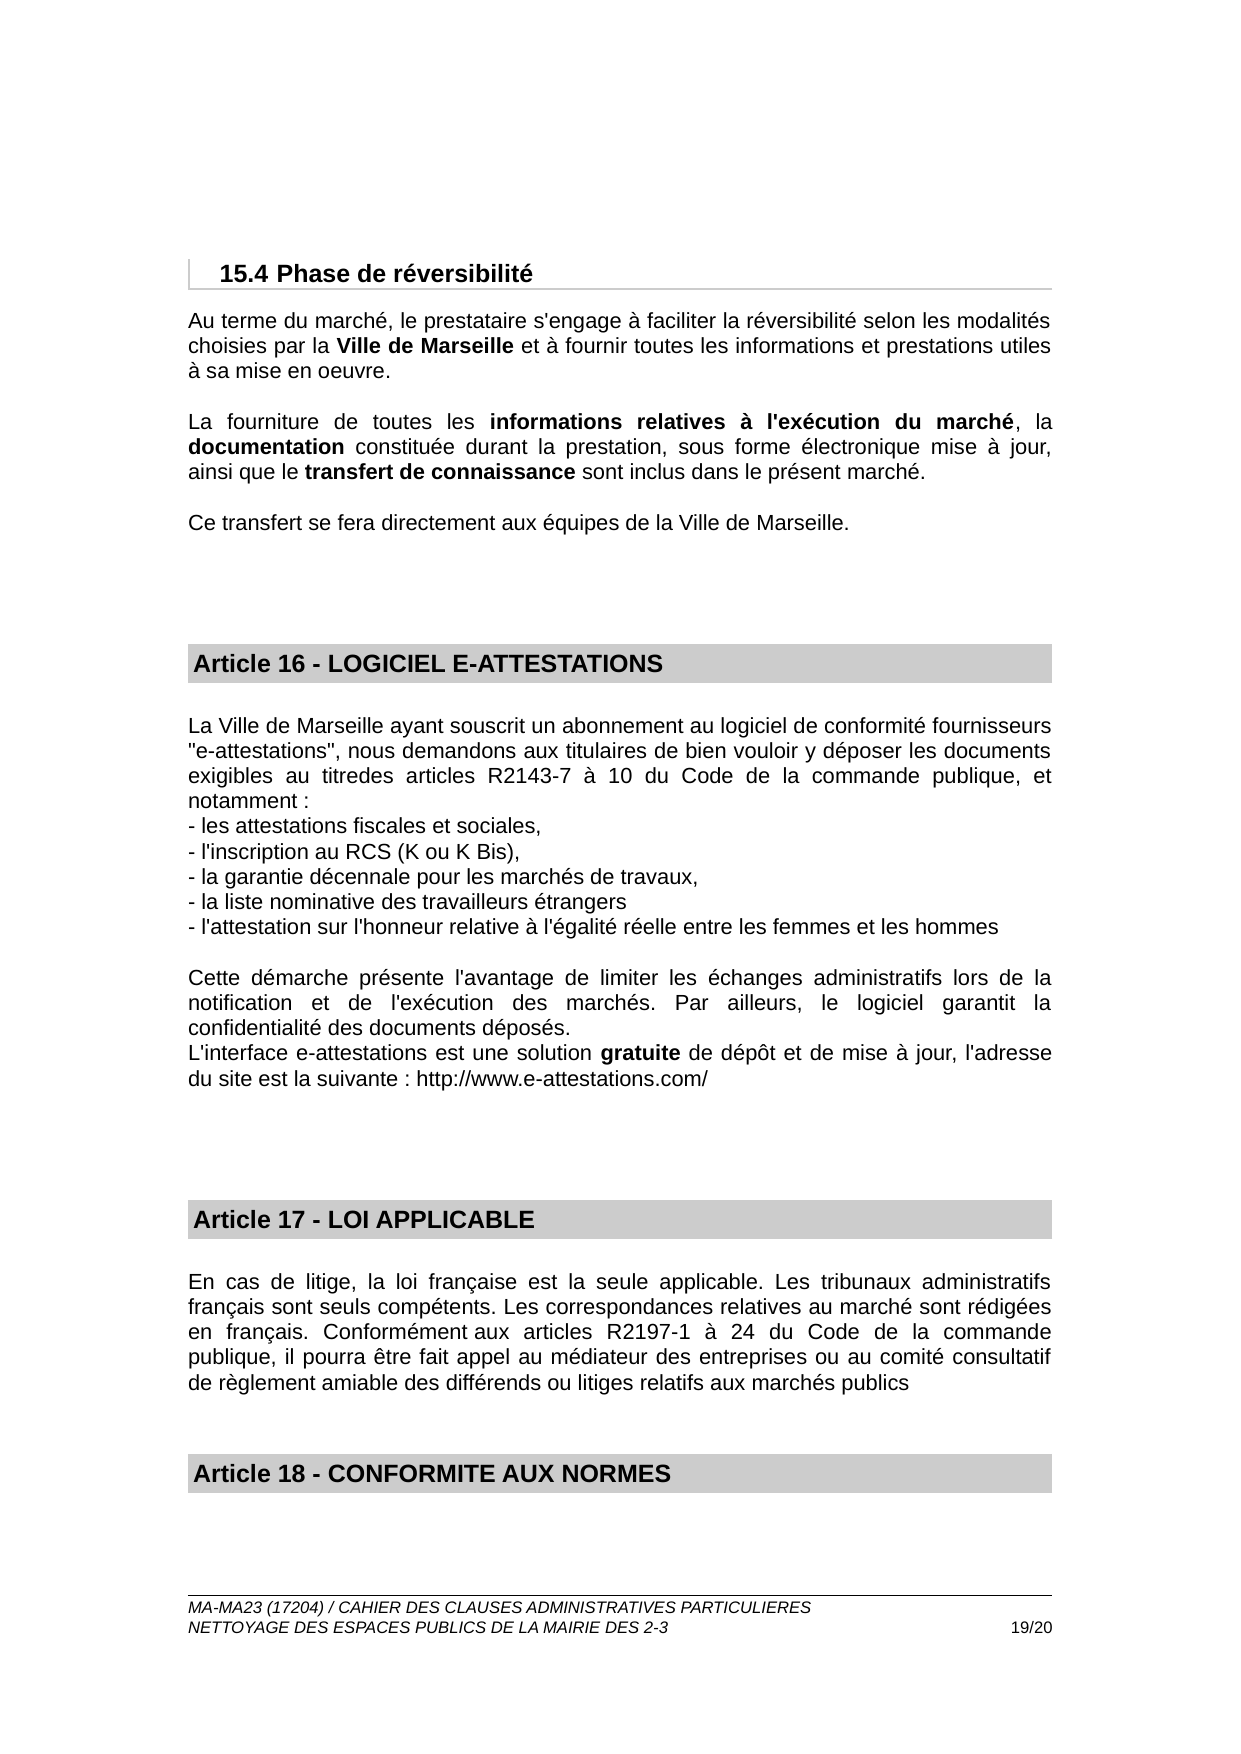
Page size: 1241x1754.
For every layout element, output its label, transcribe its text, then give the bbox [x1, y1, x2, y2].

text Ce transfert se fera directement aux équipes de la Ville de Marseille. [188, 509, 1052, 535]
text - les attestations fiscales et sociales, [188, 813, 1052, 839]
subtitle LOGICIEL E-ATTESTATIONS [190, 646, 1050, 681]
text Cette démarche présente l'avantage de limiter les échanges administratifs lors de la notification et de l'exécution des marchés. Par ailleurs, le logiciel garantit la confidentialité des documents déposés. [188, 965, 1052, 1040]
subtitle LOI APPLICABLE [190, 1202, 1050, 1237]
text En cas de litige, la loi française est la seule applicable. Les tribunaux administratifs français sont seuls compétents. Les correspondances relatives au marché sont rédigées en français. Conformément aux articles R2197-1 à 24 du Code de la commande publique, il pourra être fait appel au médiateur des entreprises ou au comité consultatif de règlement amiable des différends ou litiges relatifs aux marchés publics [188, 1269, 1052, 1395]
subtitle CONFORMITE AUX NORMES [190, 1456, 1050, 1490]
text - la liste nominative des travailleurs étrangers [188, 889, 1052, 914]
text L'interface e-attestations est une solution gratuite de dépôt et de mise à jour, l'adresse du site est la suivante : http://www.e-attestations.com/ [188, 1040, 1052, 1091]
subtitle Phase de réversibilité [190, 259, 1052, 288]
text La Ville de Marseille ayant souscrit un abonnement au logiciel de conformité fournisseurs "e-attestations", nous demandons aux titulaires de bien vouloir y déposer les documents exigibles au titredes articles R2143-7 à 10 du Code de la commande publique, et notamment : [188, 713, 1052, 813]
text La fourniture de toutes les informations relatives à l'exécution du marché, la documentation constituée durant la prestation, sous forme électronique mise à jour, ainsi que le transfert de connaissance sont inclus dans le présent marché. [188, 409, 1052, 484]
text - la garantie décennale pour les marchés de travaux, [188, 864, 1052, 889]
text - l'attestation sur l'honneur relative à l'égalité réelle entre les femmes et les hommes [188, 914, 1052, 939]
text - l'inscription au RCS (K ou K Bis), [188, 839, 1052, 864]
text Au terme du marché, le prestataire s'engage à faciliter la réversibilité selon les modalités choisies par la Ville de Marseille et à fournir toutes les informations et prestations utiles à sa mise en oeuvre. [188, 308, 1052, 383]
